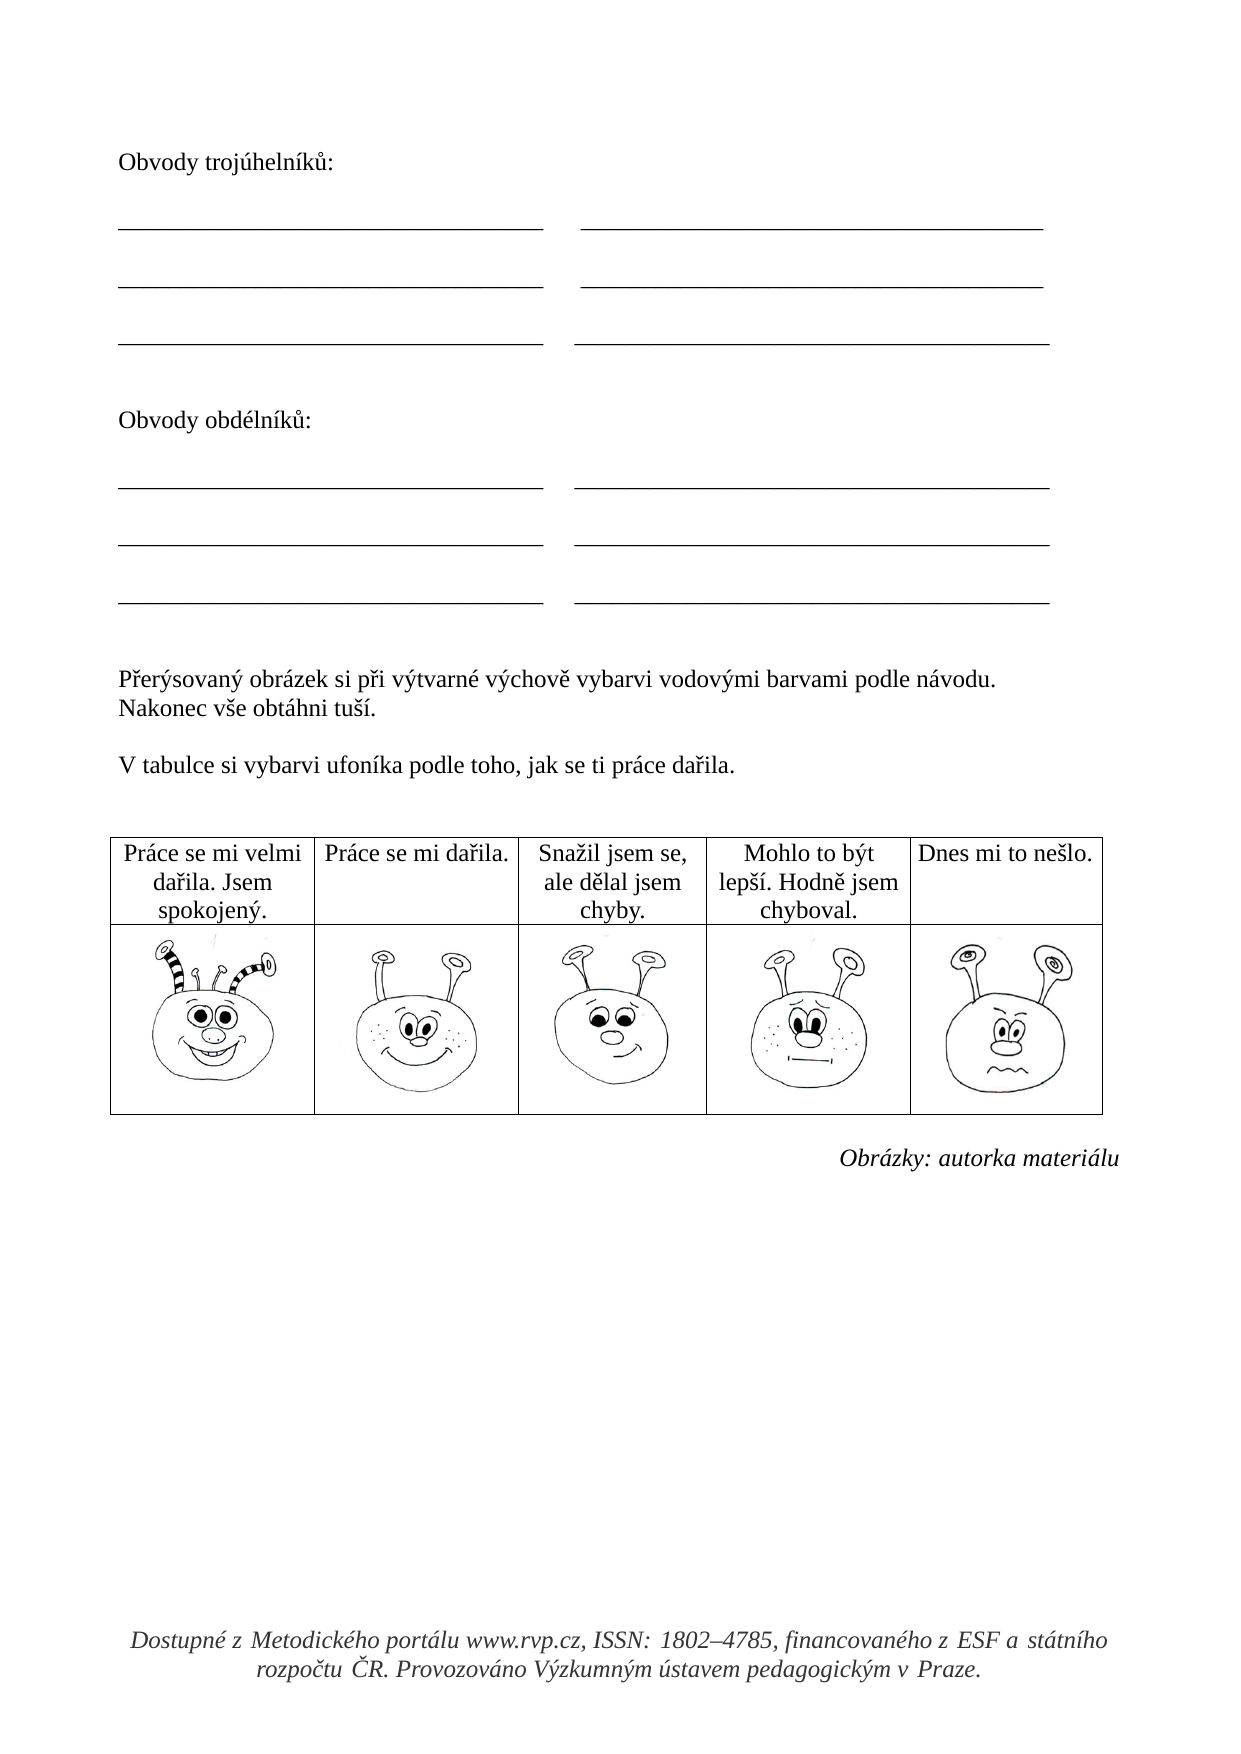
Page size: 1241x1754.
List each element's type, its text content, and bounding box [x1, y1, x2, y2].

text __________________________________ ______________________________________ [118, 521, 1122, 549]
table_cell [519, 925, 706, 1113]
text __________________________________ ______________________________________ [118, 578, 1122, 607]
table_header Snažil jsem se, ale dělal jsem chyby. [519, 838, 706, 924]
table_header Práce se mi dařila. [315, 838, 518, 924]
text __________________________________ ______________________________________ [118, 463, 1122, 492]
table_cell [315, 925, 518, 1113]
table_header Dnes mi to nešlo. [911, 838, 1102, 924]
text Obvody trojúhelníků: [118, 147, 1122, 176]
table_header Práce se mi velmi dařila. Jsem spokojený. [111, 838, 314, 924]
table_cell [111, 925, 314, 1113]
table_cell [707, 925, 910, 1113]
text __________________________________ _____________________________________ [118, 204, 1122, 233]
text Obrázky: autorka materiálu [118, 1143, 1122, 1172]
text Obvody obdélníků: [118, 406, 1122, 434]
table_cell [911, 925, 1102, 1113]
text Nakonec vše obtáhni tuší. [118, 693, 1122, 722]
text __________________________________ ______________________________________ [118, 319, 1122, 348]
text __________________________________ _____________________________________ [118, 262, 1122, 291]
text Přerýsovaný obrázek si při výtvarné výchově vybarvi vodovými barvami podle návodu. [118, 664, 1122, 693]
table_header Mohlo to být lepší. Hodně jsem chyboval. [707, 838, 910, 924]
text V tabulce si vybarvi ufoníka podle toho, jak se ti práce dařila. [118, 751, 1122, 779]
